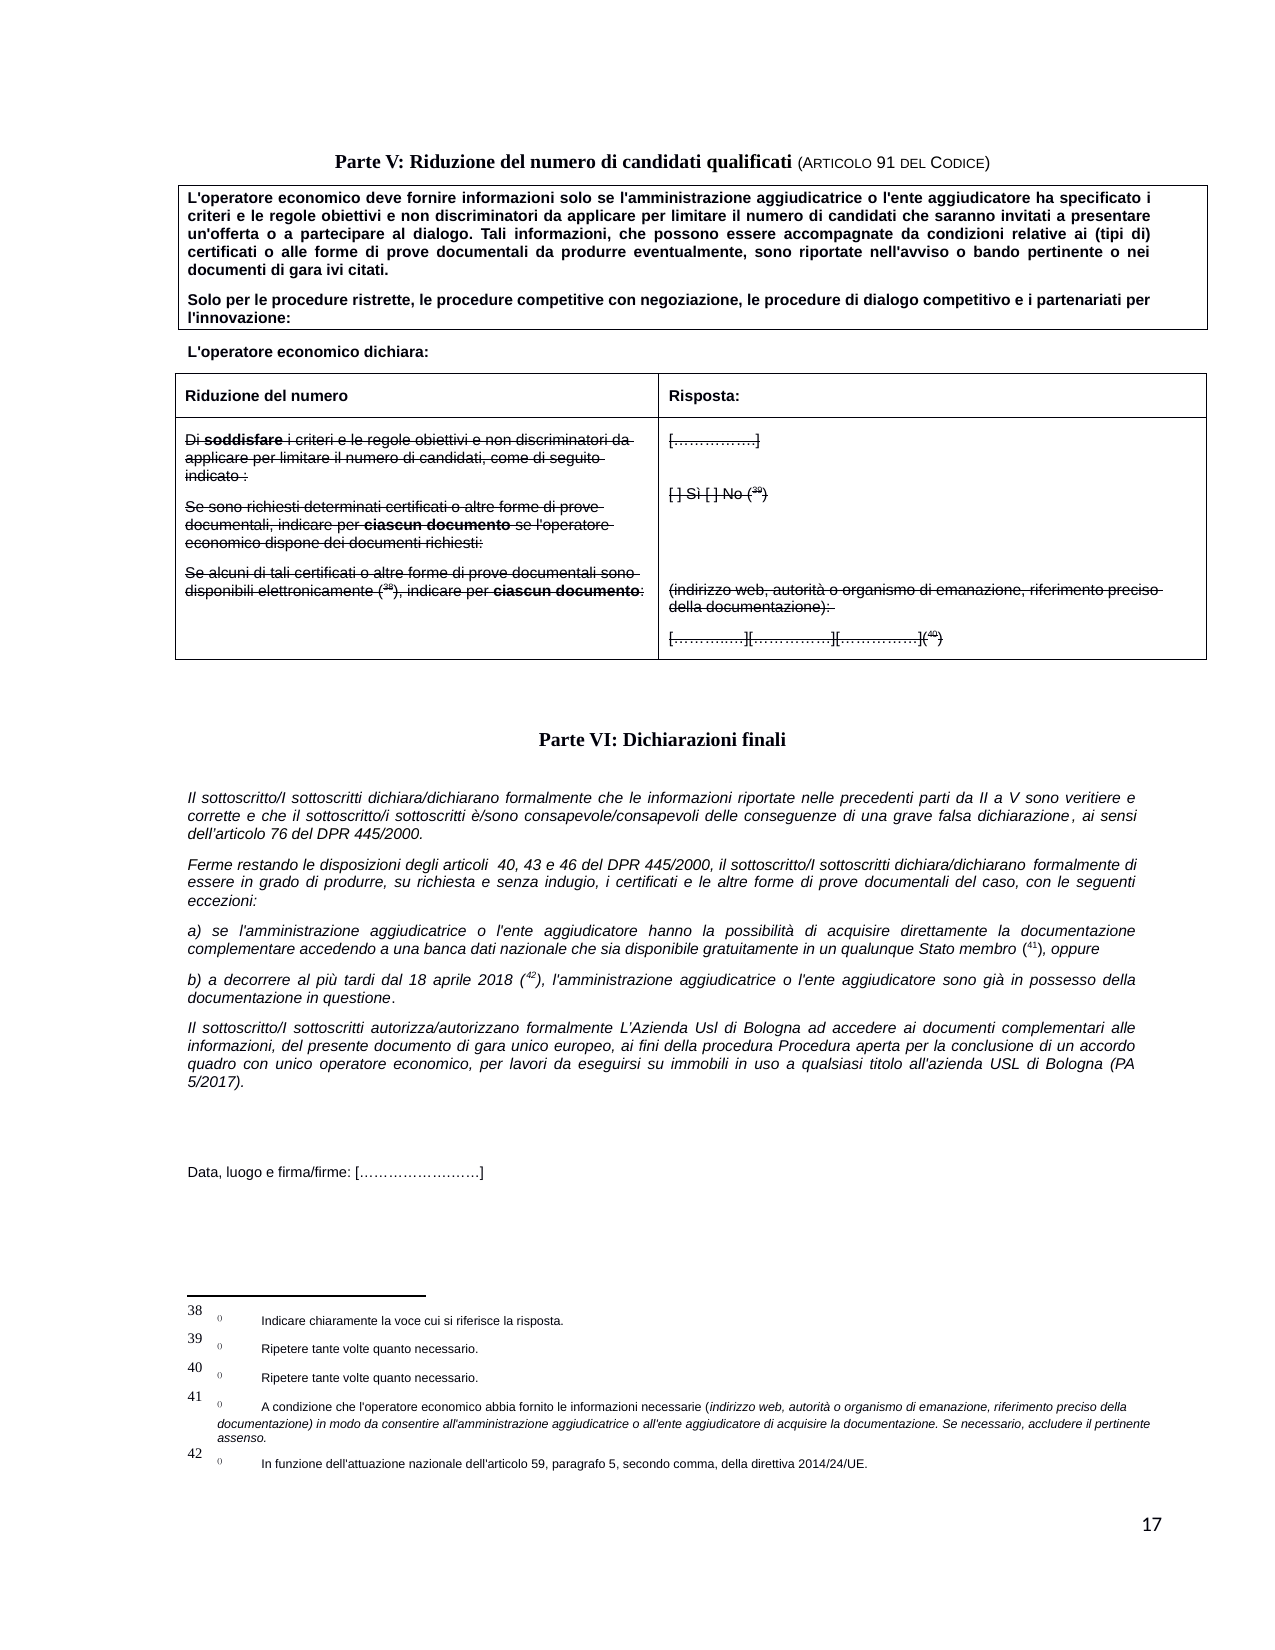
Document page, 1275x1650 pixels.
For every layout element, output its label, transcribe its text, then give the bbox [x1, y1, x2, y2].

text L'operatore economico deve fornire informazioni solo se l'amministrazione aggiudicatrice o l'ente aggiudicatore ha specificato i criteri e le regole obiettivi e non discriminatori da applicare per limitare il numero di candidati che saranno invitati a presentare un'offerta o a partecipare al dialogo. Tali informazioni, che possono essere accompagnate da condizioni relative ai (tipi di) certificati o alle forme di prove documentali da produrre eventualmente, sono riportate nell'avviso o bando pertinente o nei documenti di gara ivi citati. [179, 186, 1207, 278]
text a) se l'amministrazione aggiudicatrice o l'ente aggiudicatore hanno la possibilità di acquisire direttamente la documentazione complementare accedendo a una banca dati nazionale che sia disponibile gratuitamente in un qualunque Stato membro (), oppure [187, 922, 1137, 958]
text Il sottoscritto/I sottoscritti autorizza/autorizzano formalmente L’Azienda Usl di Bologna ad accedere ai documenti complementari alle informazioni, del presente documento di gara unico europeo, ai fini della procedura Procedura aperta per la conclusione di un accordo quadro con unico operatore economico, per lavori da eseguirsi su immobili in uso a qualsiasi titolo all'azienda USL di Bologna (PA 5/2017). [187, 1019, 1137, 1091]
table_header Riduzione del numero [176, 374, 658, 417]
text Solo per le procedure ristrette, le procedure competitive con negoziazione, le procedure di dialogo competitivo e i partenariati per l'innovazione: [179, 288, 1207, 329]
table_cell […………….] [ ] Sì [ ] No () (indirizzo web, autorità o organismo di emanazione, riferimento preciso della documentazione): [………..…][……………][……………]() [659, 418, 1206, 659]
text Data, luogo e firma/firme: [……………….……] [187, 1163, 1137, 1180]
text Il sottoscritto/I sottoscritti dichiara/dichiarano formalmente che le informazioni riportate nelle precedenti parti da II a V sono veritiere e corrette e che il sottoscritto/i sottoscritti è/sono consapevole/consapevoli delle conseguenze di una grave falsa dichiarazione, ai sensi dell’articolo 76 del DPR 445/2000. [187, 789, 1137, 843]
text () In funzione dell'attuazione nazionale dell'articolo 59, paragrafo 5, secondo comma, della direttiva 2014/24/UE. [187, 1445, 1197, 1474]
text b) a decorrere al più tardi dal 18 aprile 2018 (), l'amministrazione aggiudicatrice o l'ente aggiudicatore sono già in possesso della documentazione in questione. [187, 970, 1137, 1006]
text L'operatore economico dichiara: [187, 343, 1137, 361]
text () A condizione che l'operatore economico abbia fornito le informazioni necessarie (indirizzo web, autorità o organismo di emanazione, riferimento preciso della documentazione) in modo da consentire all'amministrazione aggiudicatrice o all'ente aggiudicatore di acquisire la documentazione. Se necessario, accludere il pertinente assenso. [187, 1388, 1197, 1445]
table_header Risposta: [659, 374, 1206, 417]
table_cell Di soddisfare i criteri e le regole obiettivi e non discriminatori da applicare per limitare il numero di candidati, come di seguito indicato : Se sono richiesti determinati certificati o altre forme di prove documentali, indicare per ciascun documento se l'operatore economico dispone dei documenti richiesti: Se alcuni di tali certificati o altre forme di prove documentali sono disponibili elettronicamente (), indicare per ciascun documento: [176, 418, 658, 659]
title Parte VI: Dichiarazioni finali [187, 728, 1137, 751]
text Ferme restando le disposizioni degli articoli 40, 43 e 46 del DPR 445/2000, il sottoscritto/I sottoscritti dichiara/dichiarano formalmente di essere in grado di produrre, su richiesta e senza indugio, i certificati e le altre forme di prove documentali del caso, con le seguenti eccezioni: [187, 855, 1137, 909]
text Parte V: Riduzione del numero di candidati qualificati (Articolo 91 del Codice) [187, 150, 1137, 173]
